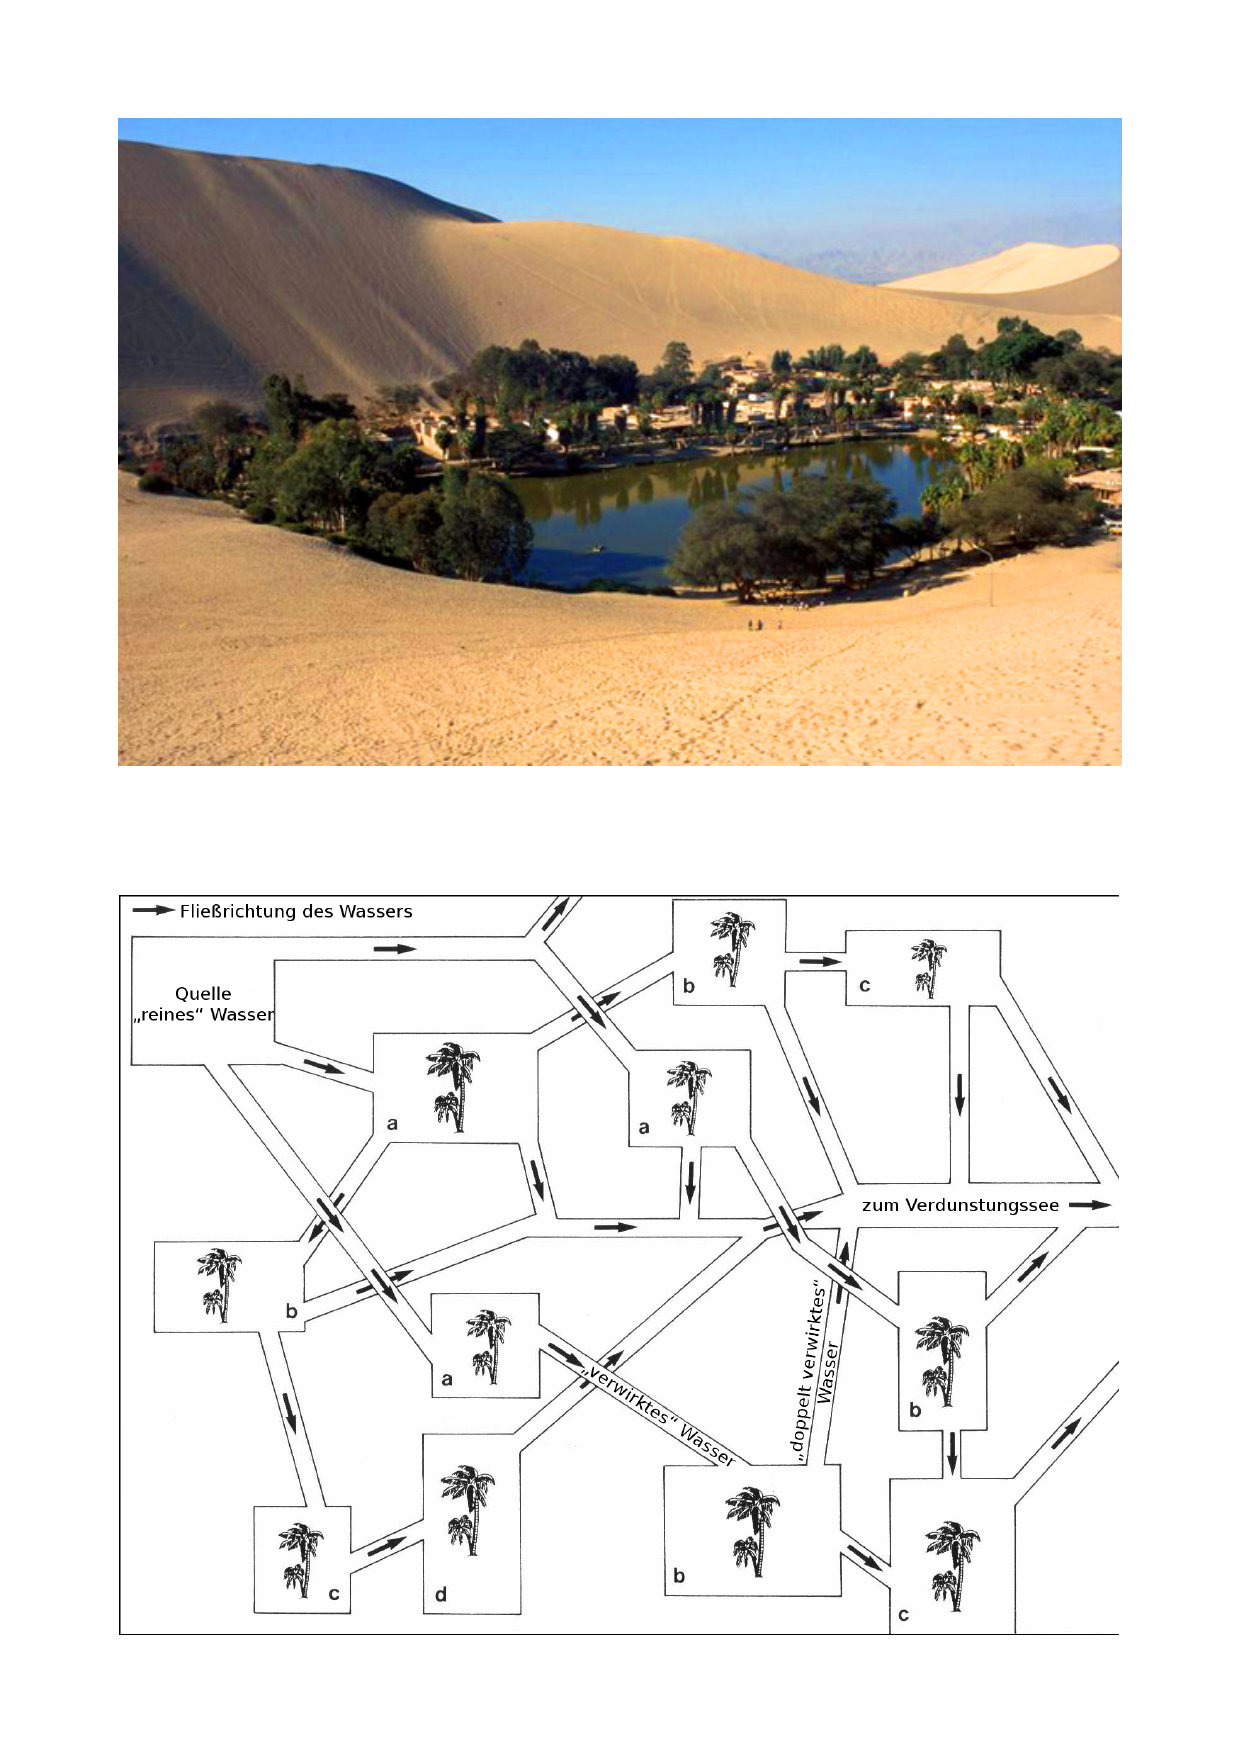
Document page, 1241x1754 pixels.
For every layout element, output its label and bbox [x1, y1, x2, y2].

picture [119, 895, 1119, 1635]
picture [118, 118, 1122, 766]
